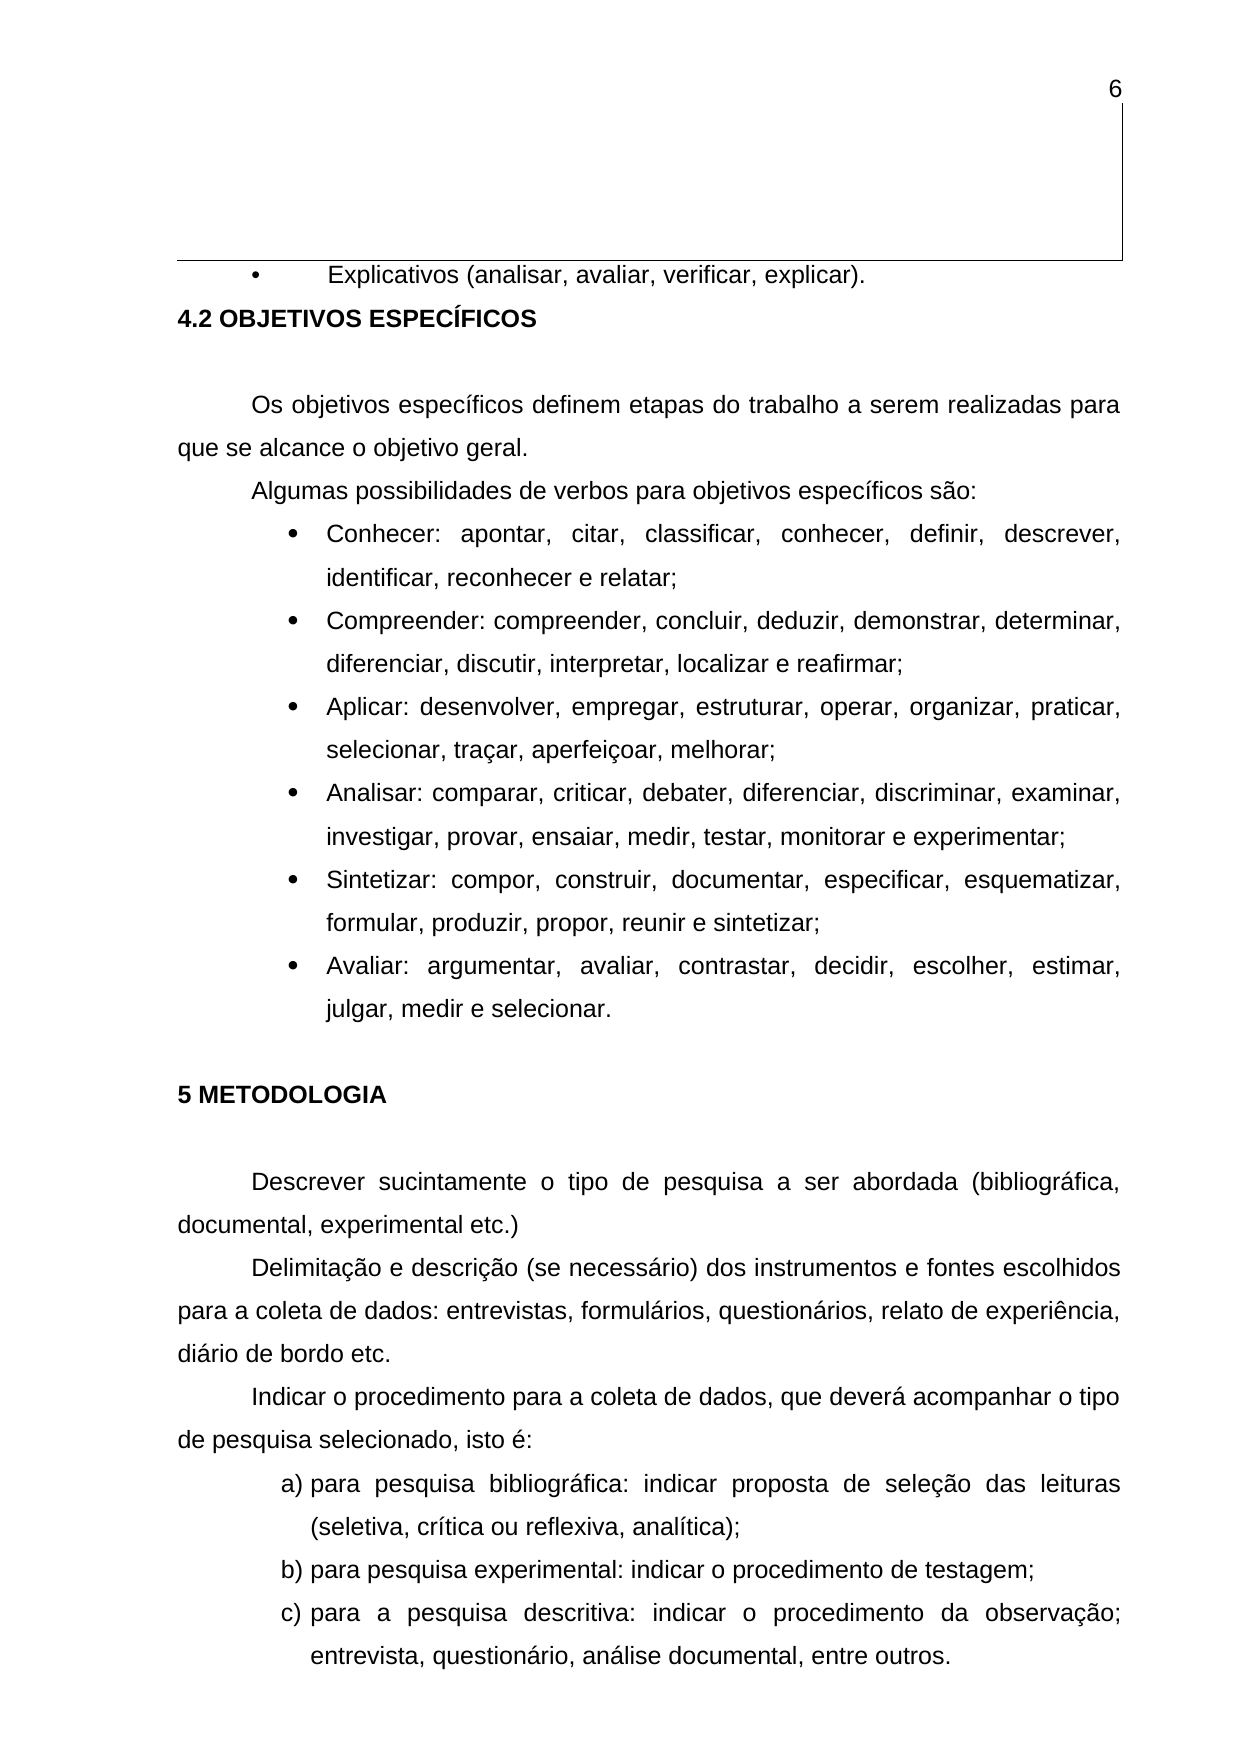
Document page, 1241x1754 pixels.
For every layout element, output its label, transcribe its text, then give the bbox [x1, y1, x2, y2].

list para pesquisa experimental: indicar o procedimento de testagem; [281, 1555, 1122, 1584]
list para a pesquisa descritiva: indicar o procedimento da observação; entrevista, questionário, análise documental, entre outros. [281, 1598, 1122, 1670]
text Algumas possibilidades de verbos para objetivos específicos são: [177, 476, 1122, 505]
subtitle 5 METODOLOGIA [177, 1081, 1122, 1109]
subtitle 4.2 OBJETIVOS ESPECÍFICOS [177, 304, 1122, 332]
text Descrever sucintamente o tipo de pesquisa a ser abordada (bibliográfica, documental, experimental etc.) [177, 1167, 1122, 1239]
text • Explicativos (analisar, avaliar, verificar, explicar). [177, 261, 1122, 289]
list Compreender: compreender, concluir, deduzir, demonstrar, determinar, diferenciar, discutir, interpretar, localizar e reafirmar; [288, 606, 1122, 678]
list Conhecer: apontar, citar, classificar, conhecer, definir, descrever, identificar, reconhecer e relatar; [288, 519, 1122, 591]
list Aplicar: desenvolver, empregar, estruturar, operar, organizar, praticar, selecionar, traçar, aperfeiçoar, melhorar; [288, 692, 1122, 764]
text Indicar o procedimento para a coleta de dados, que deverá acompanhar o tipo de pesquisa selecionado, isto é: [177, 1382, 1122, 1454]
list Analisar: comparar, criticar, debater, diferenciar, discriminar, examinar, investigar, provar, ensaiar, medir, testar, monitorar e experimentar; [288, 778, 1122, 850]
text Os objetivos específicos definem etapas do trabalho a serem realizadas para que se alcance o objetivo geral. [177, 390, 1122, 462]
list Avaliar: argumentar, avaliar, contrastar, decidir, escolher, estimar, julgar, medir e selecionar. [288, 951, 1122, 1023]
text Delimitação e descrição (se necessário) dos instrumentos e fontes escolhidos para a coleta de dados: entrevistas, formulários, questionários, relato de experiência, diário de bordo etc. [177, 1253, 1122, 1368]
list Sintetizar: compor, construir, documentar, especificar, esquematizar, formular, produzir, propor, reunir e sintetizar; [288, 865, 1122, 937]
list para pesquisa bibliográfica: indicar proposta de seleção das leituras (seletiva, crítica ou reflexiva, analítica); [281, 1469, 1122, 1541]
